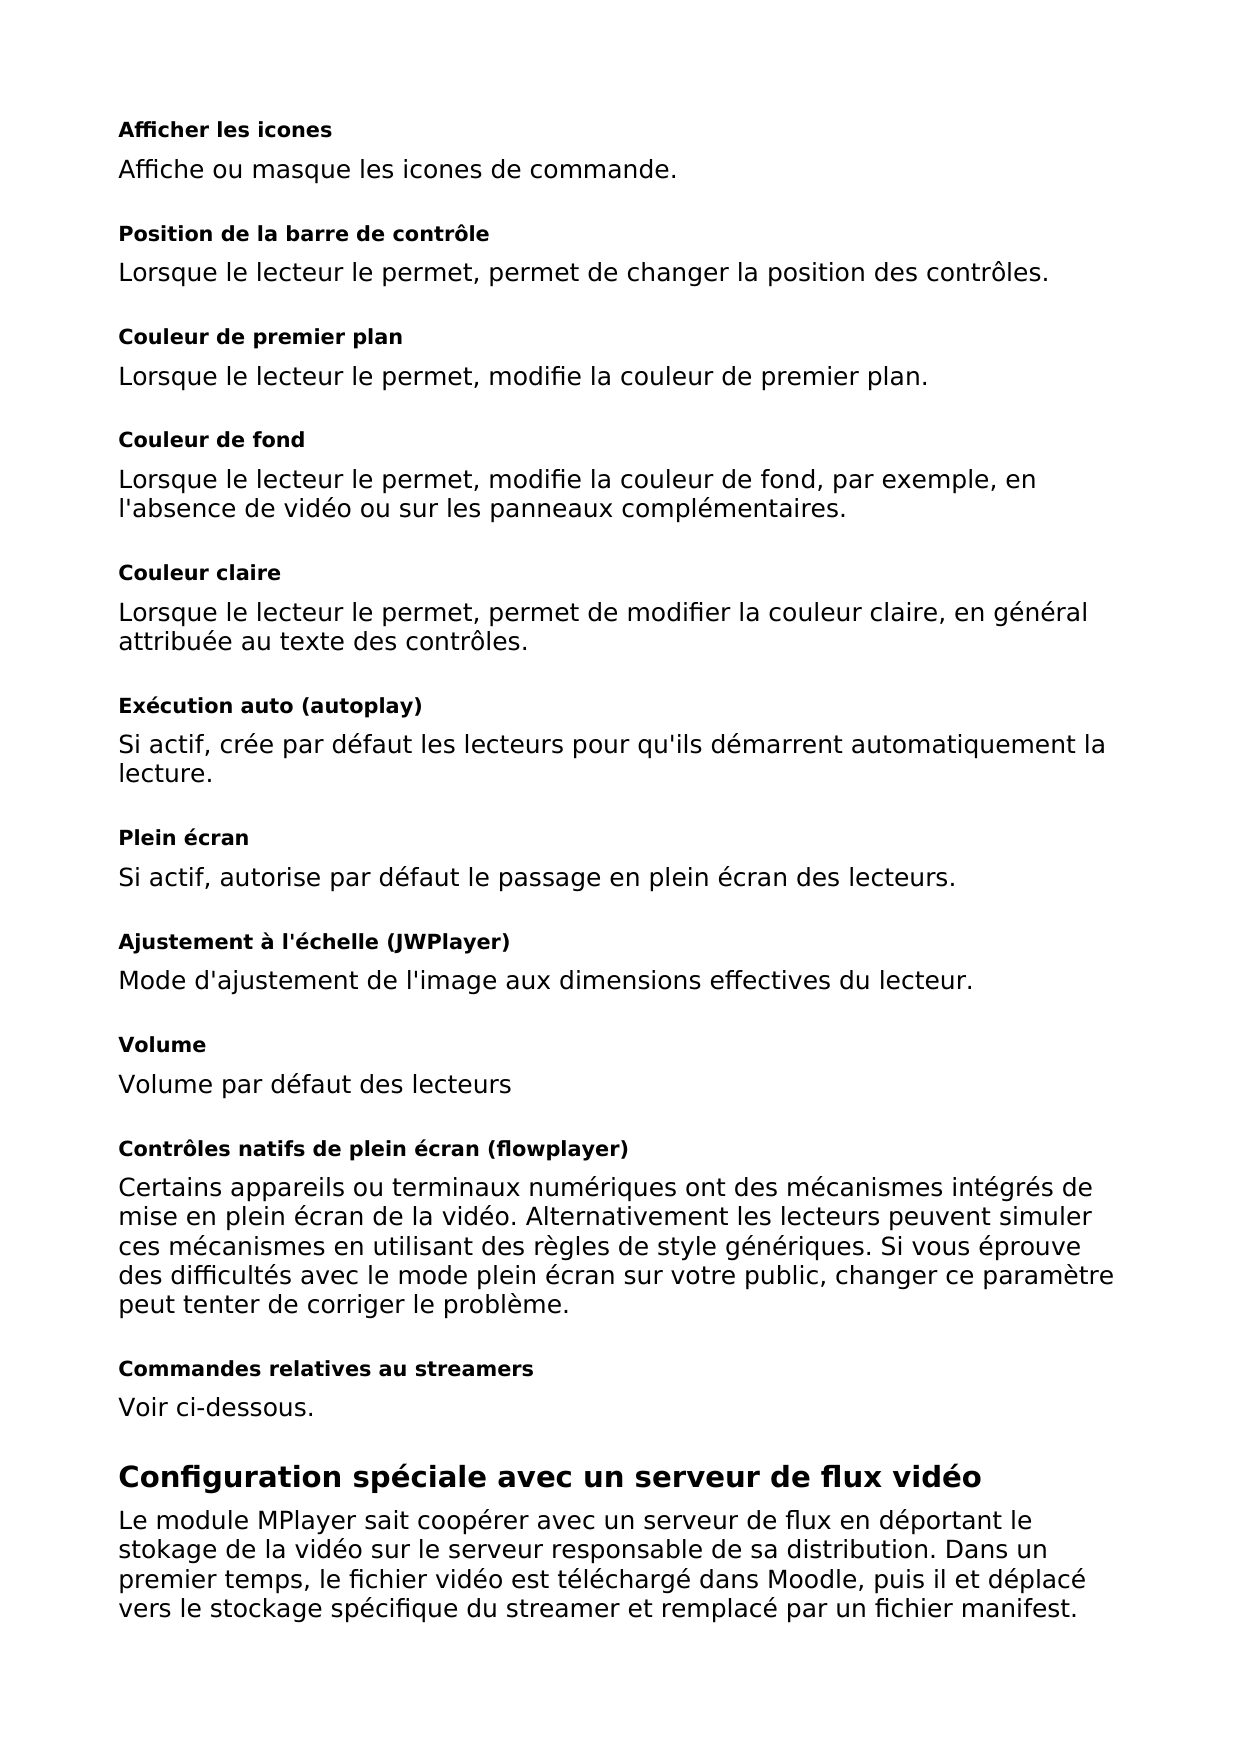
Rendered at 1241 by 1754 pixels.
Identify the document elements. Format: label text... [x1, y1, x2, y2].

text Affiche ou masque les icones de commande. [118, 155, 1122, 184]
text Si actif, crée par défaut les lecteurs pour qu'ils démarrent automatiquement la lecture. [118, 730, 1122, 789]
subtitle Ajustement à l'échelle (JWPlayer) [118, 930, 1122, 954]
text Le module MPlayer sait coopérer avec un serveur de flux en déportant le stokage de la vidéo sur le serveur responsable de sa distribution. Dans un premier temps, le fichier vidéo est téléchargé dans Moodle, puis il et déplacé vers le stockage spécifique du streamer et remplacé par un fichier manifest. [118, 1507, 1122, 1623]
text Lorsque le lecteur le permet, modifie la couleur de fond, par exemple, en l'absence de vidéo ou sur les panneaux complémentaires. [118, 465, 1122, 523]
text Si actif, autorise par défaut le passage en plein écran des lecteurs. [118, 863, 1122, 892]
subtitle Position de la barre de contrôle [118, 222, 1122, 246]
text Lorsque le lecteur le permet, permet de changer la position des contrôles. [118, 258, 1122, 287]
subtitle Plein écran [118, 826, 1122, 851]
text Lorsque le lecteur le permet, modifie la couleur de premier plan. [118, 362, 1122, 391]
subtitle Volume [118, 1033, 1122, 1057]
subtitle Contrôles natifs de plein écran (flowplayer) [118, 1137, 1122, 1161]
subtitle Exécution auto (autoplay) [118, 694, 1122, 718]
subtitle Configuration spéciale avec un serveur de flux vidéo [118, 1460, 1122, 1494]
subtitle Commandes relatives au streamers [118, 1357, 1122, 1381]
subtitle Couleur de fond [118, 428, 1122, 453]
text Lorsque le lecteur le permet, permet de modifier la couleur claire, en général attribuée au texte des contrôles. [118, 598, 1122, 656]
subtitle Couleur de premier plan [118, 325, 1122, 349]
text Volume par défaut des lecteurs [118, 1070, 1122, 1099]
text Voir ci-dessous. [118, 1393, 1122, 1423]
subtitle Couleur claire [118, 561, 1122, 585]
subtitle Afficher les icones [118, 118, 1122, 142]
text Certains appareils ou terminaux numériques ont des mécanismes intégrés de mise en plein écran de la vidéo. Alternativement les lecteurs peuvent simuler ces mécanismes en utilisant des règles de style génériques. Si vous éprouve des difficultés avec le mode plein écran sur votre public, changer ce paramètre peut tenter de corriger le problème. [118, 1173, 1122, 1319]
text Mode d'ajustement de l'image aux dimensions effectives du lecteur. [118, 966, 1122, 996]
